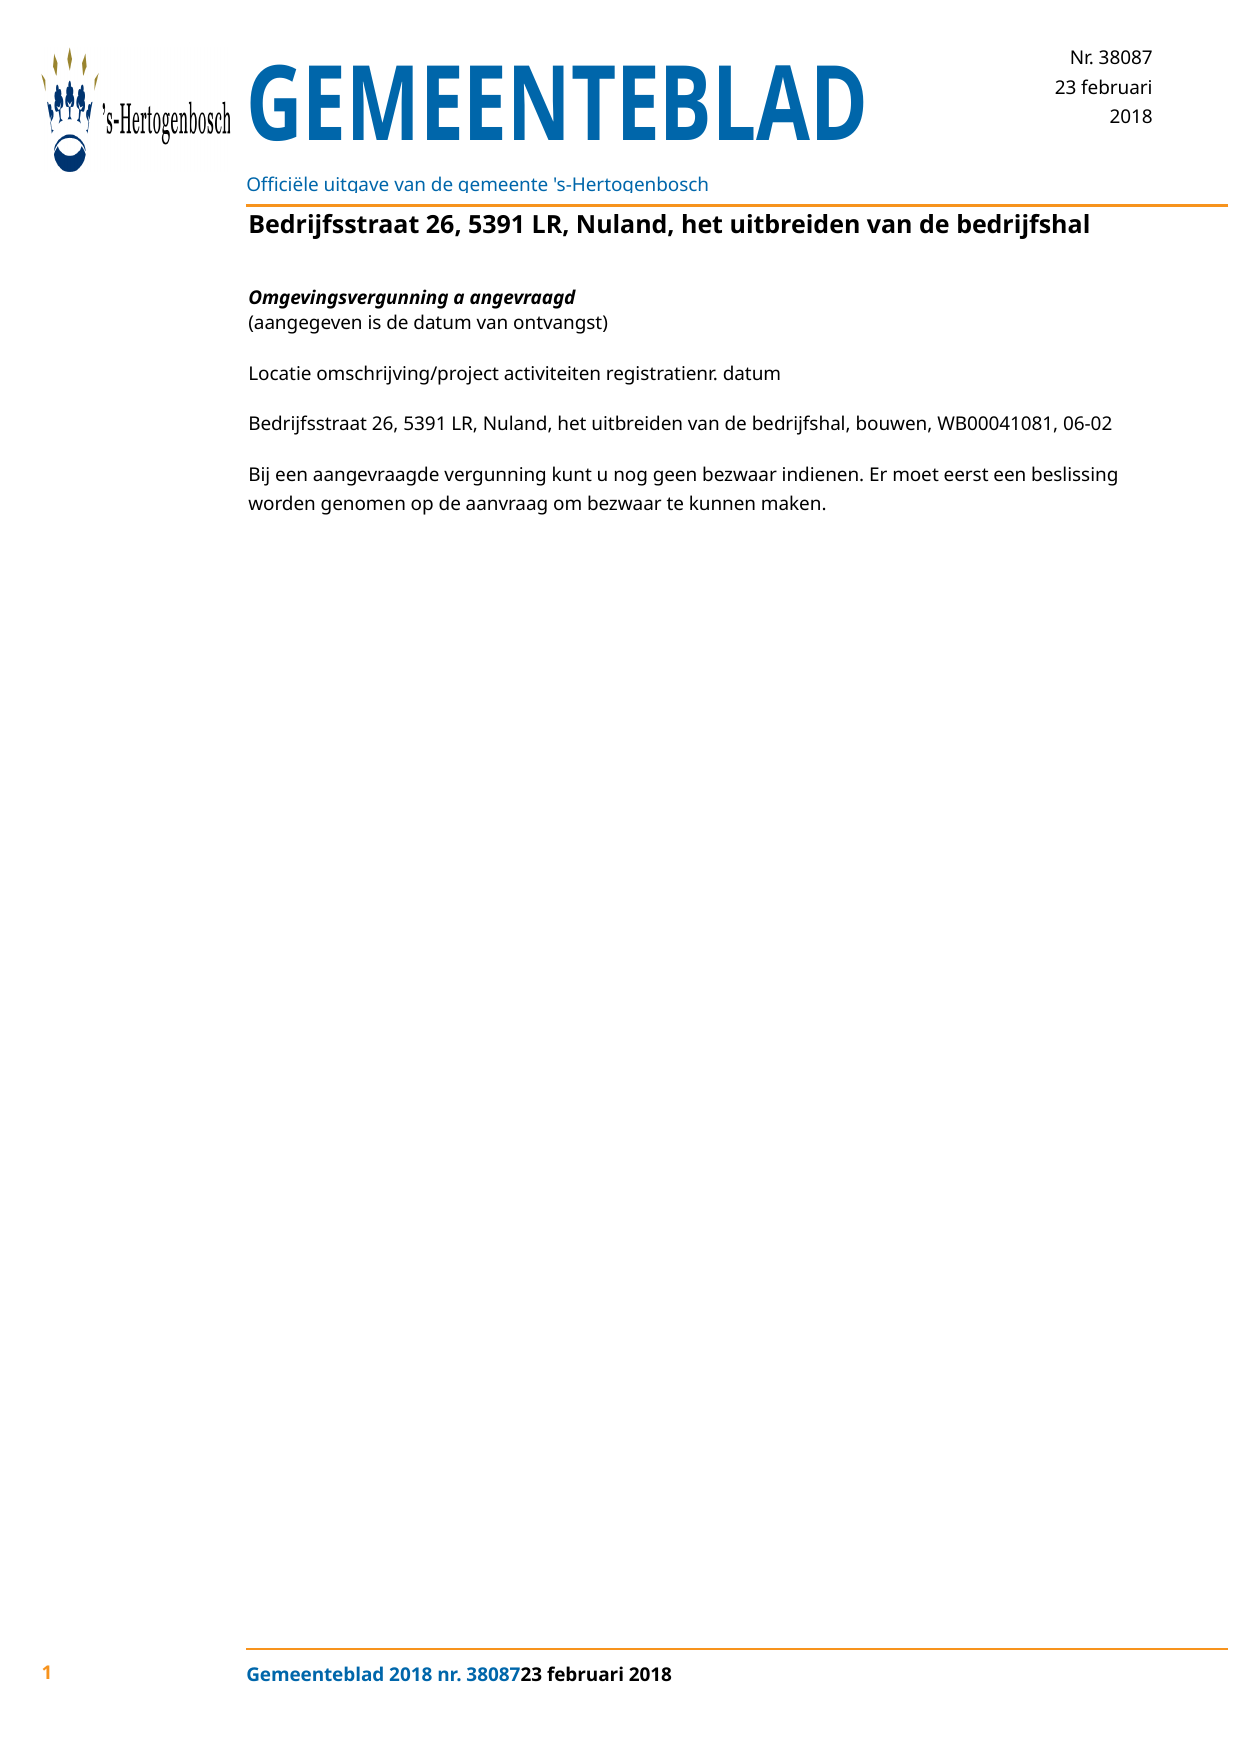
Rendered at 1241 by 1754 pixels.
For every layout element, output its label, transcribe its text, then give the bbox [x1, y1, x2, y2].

text (aangegeven is de datum van ontvangst) [248, 309, 1152, 335]
text Bij een aangevraagde vergunning kunt u nog geen bezwaar indienen. Er moet eerst een beslissing worden genomen op de aanvraag om bezwaar te kunnen maken. [248, 461, 1152, 516]
text Locatie omschrijving/project activiteiten registratienr. datum [248, 360, 1152, 386]
text Omgevingsvergunning a angevraagd [248, 284, 1152, 309]
text Bedrijfsstraat 26, 5391 LR, Nuland, het uitbreiden van de bedrijfshal [248, 207, 1152, 241]
text Bedrijfsstraat 26, 5391 LR, Nuland, het uitbreiden van de bedrijfshal, bouwen, WB00041081, 06-02 [248, 410, 1152, 436]
picture [41, 47, 231, 172]
